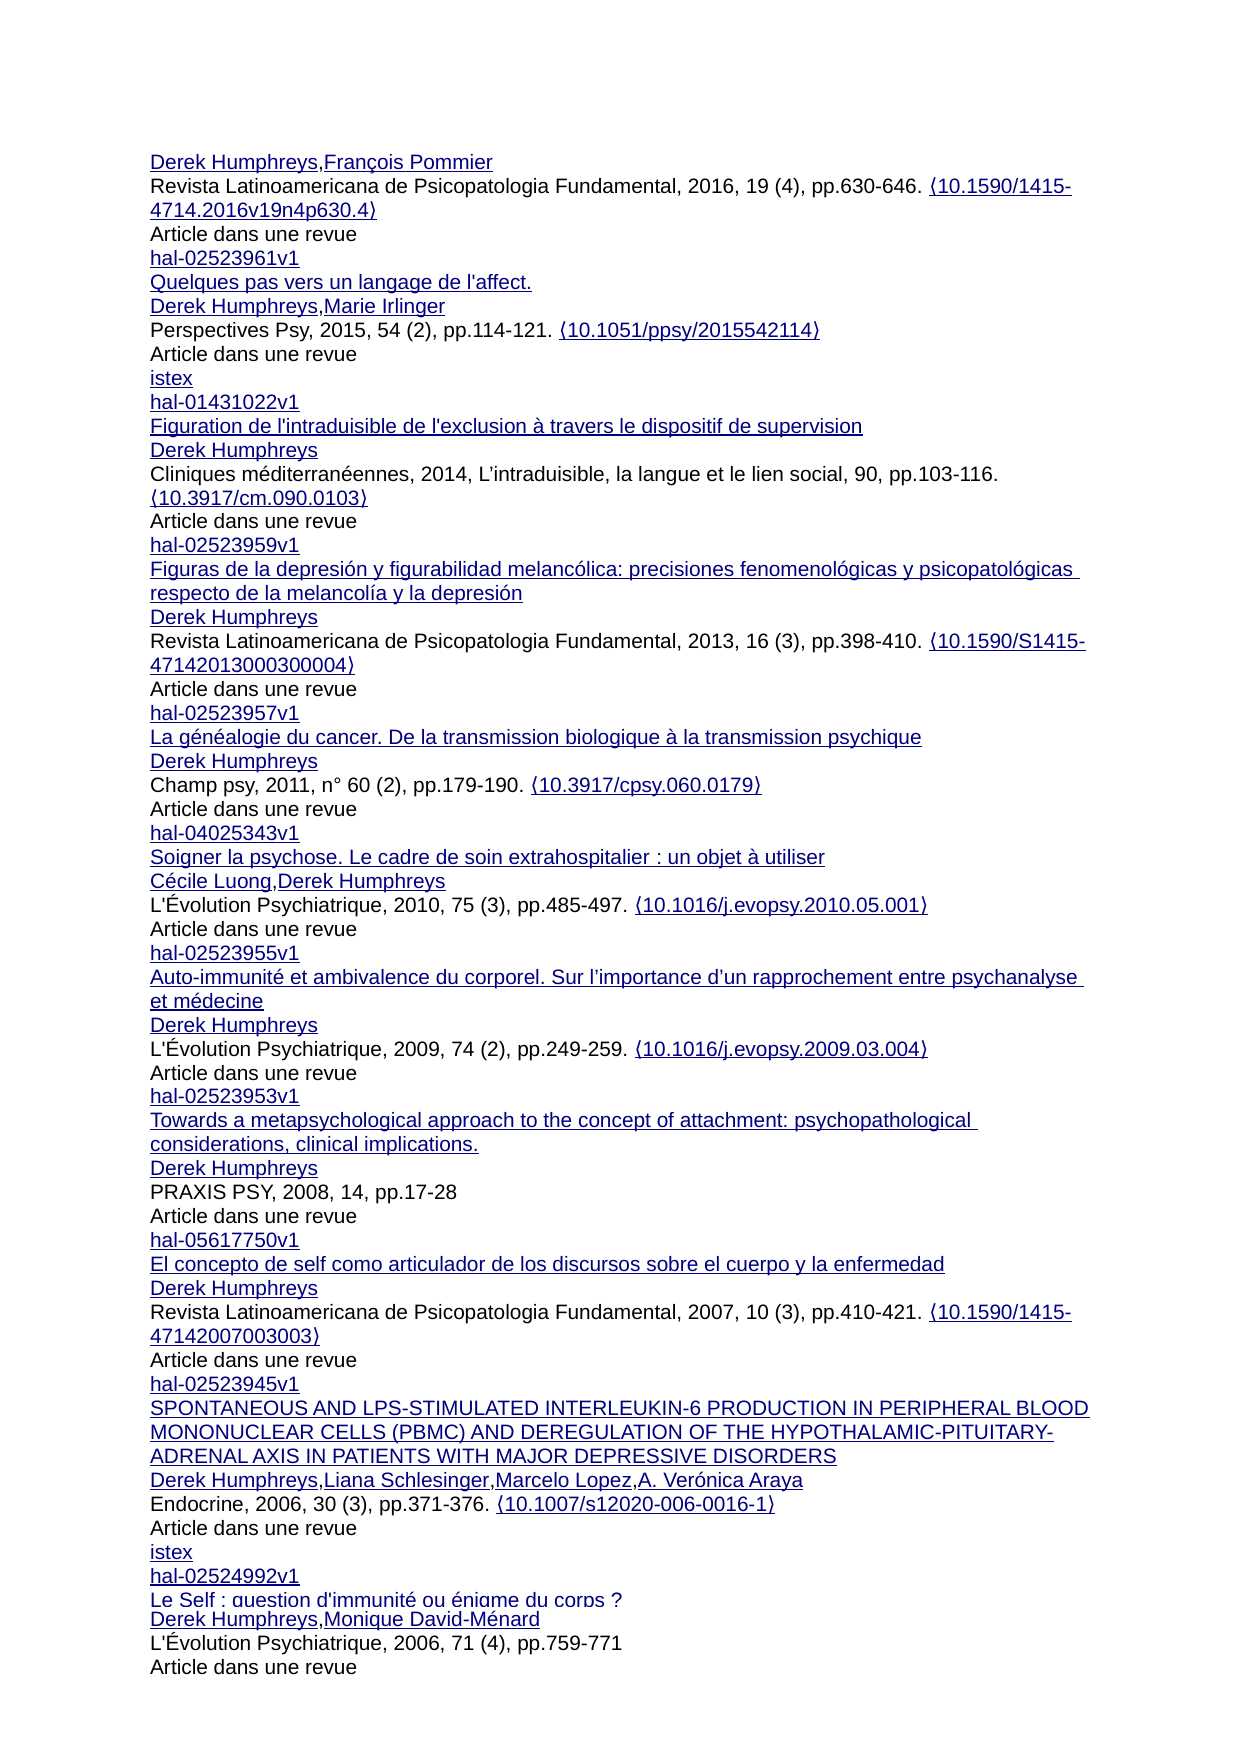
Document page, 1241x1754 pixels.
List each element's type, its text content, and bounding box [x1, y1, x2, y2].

table_cell Soigner la psychose. Le cadre de soin extrahospitalier : un objet à utiliser Cécile Luong,Derek Humphreys L'Évolution Psychiatrique, 2010, 75 (3), pp.485-497. ⟨10.1016/j.evopsy.2010.05.001⟩ Article dans une revue hal-02523955v1 [150, 845, 1090, 964]
table_cell Quelques pas vers un langage de l'affect. Derek Humphreys,Marie Irlinger Perspectives Psy, 2015, 54 (2), pp.114-121. ⟨10.1051/ppsy/2015542114⟩ Article dans une revue istex hal-01431022v1 [150, 270, 1090, 413]
table_cell La généalogie du cancer. De la transmission biologique à la transmission psychique Derek Humphreys Champ psy, 2011, n° 60 (2), pp.179-190. ⟨10.3917/cpsy.060.0179⟩ Article dans une revue hal-04025343v1 [150, 725, 1090, 845]
table_cell Figuras de la depresión y figurabilidad melancólica: precisiones fenomenológicas y psicopatológicas respecto de la melancolía y la depresión Derek Humphreys Revista Latinoamericana de Psicopatologia Fundamental, 2013, 16 (3), pp.398-410. ⟨10.1590/S1415-47142013000300004⟩ Article dans une revue hal-02523957v1 [150, 557, 1090, 725]
table_cell SPONTANEOUS AND LPS-STIMULATED INTERLEUKIN-6 PRODUCTION IN PERIPHERAL BLOOD [150, 1396, 1090, 1417]
table_cell Figuration de l'intraduisible de l'exclusion à travers le dispositif de supervision Derek Humphreys Cliniques méditerranéennes, 2014, L’intraduisible, la langue et le lien social, 90, pp.103-116. ⟨10.3917/cm.090.0103⟩ Article dans une revue hal-02523959v1 [150, 414, 1090, 557]
table_cell Le Self : question d'immunité ou énigme du corps ? Derek Humphreys,Monique David-Ménard L'Évolution Psychiatrique, 2006, 71 (4), pp.759-771 Article dans une revue [150, 1588, 1090, 1679]
table_cell Derek Humphreys,François Pommier Revista Latinoamericana de Psicopatologia Fundamental, 2016, 19 (4), pp.630-646. ⟨10.1590/1415-4714.2016v19n4p630.4⟩ Article dans une revue hal-02523961v1 [150, 150, 1090, 270]
table_cell El concepto de self como articulador de los discursos sobre el cuerpo y la enfermedad Derek Humphreys Revista Latinoamericana de Psicopatologia Fundamental, 2007, 10 (3), pp.410-421. ⟨10.1590/1415-47142007003003⟩ Article dans une revue hal-02523945v1 [150, 1252, 1090, 1396]
table_cell Towards a metapsychological approach to the concept of attachment: psychopathological considerations, clinical implications. Derek Humphreys PRAXIS PSY, 2008, 14, pp.17-28 Article dans une revue hal-05617750v1 [150, 1108, 1090, 1252]
table_cell Auto-immunité et ambivalence du corporel. Sur l’importance d’un rapprochement entre psychanalyse et médecine Derek Humphreys L'Évolution Psychiatrique, 2009, 74 (2), pp.249-259. ⟨10.1016/j.evopsy.2009.03.004⟩ Article dans une revue hal-02523953v1 [150, 965, 1090, 1108]
table_cell MONONUCLEAR CELLS (PBMC) AND DEREGULATION OF THE HYPOTHALAMIC-PITUITARY-ADRENAL AXIS IN PATIENTS WITH MAJOR DEPRESSIVE DISORDERS Derek Humphreys,Liana Schlesinger,Marcelo Lopez,A. Verónica Araya Endocrine, 2006, 30 (3), pp.371-376. ⟨10.1007/s12020-006-0016-1⟩ Article dans une revue istex hal-02524992v1 [150, 1418, 1090, 1587]
